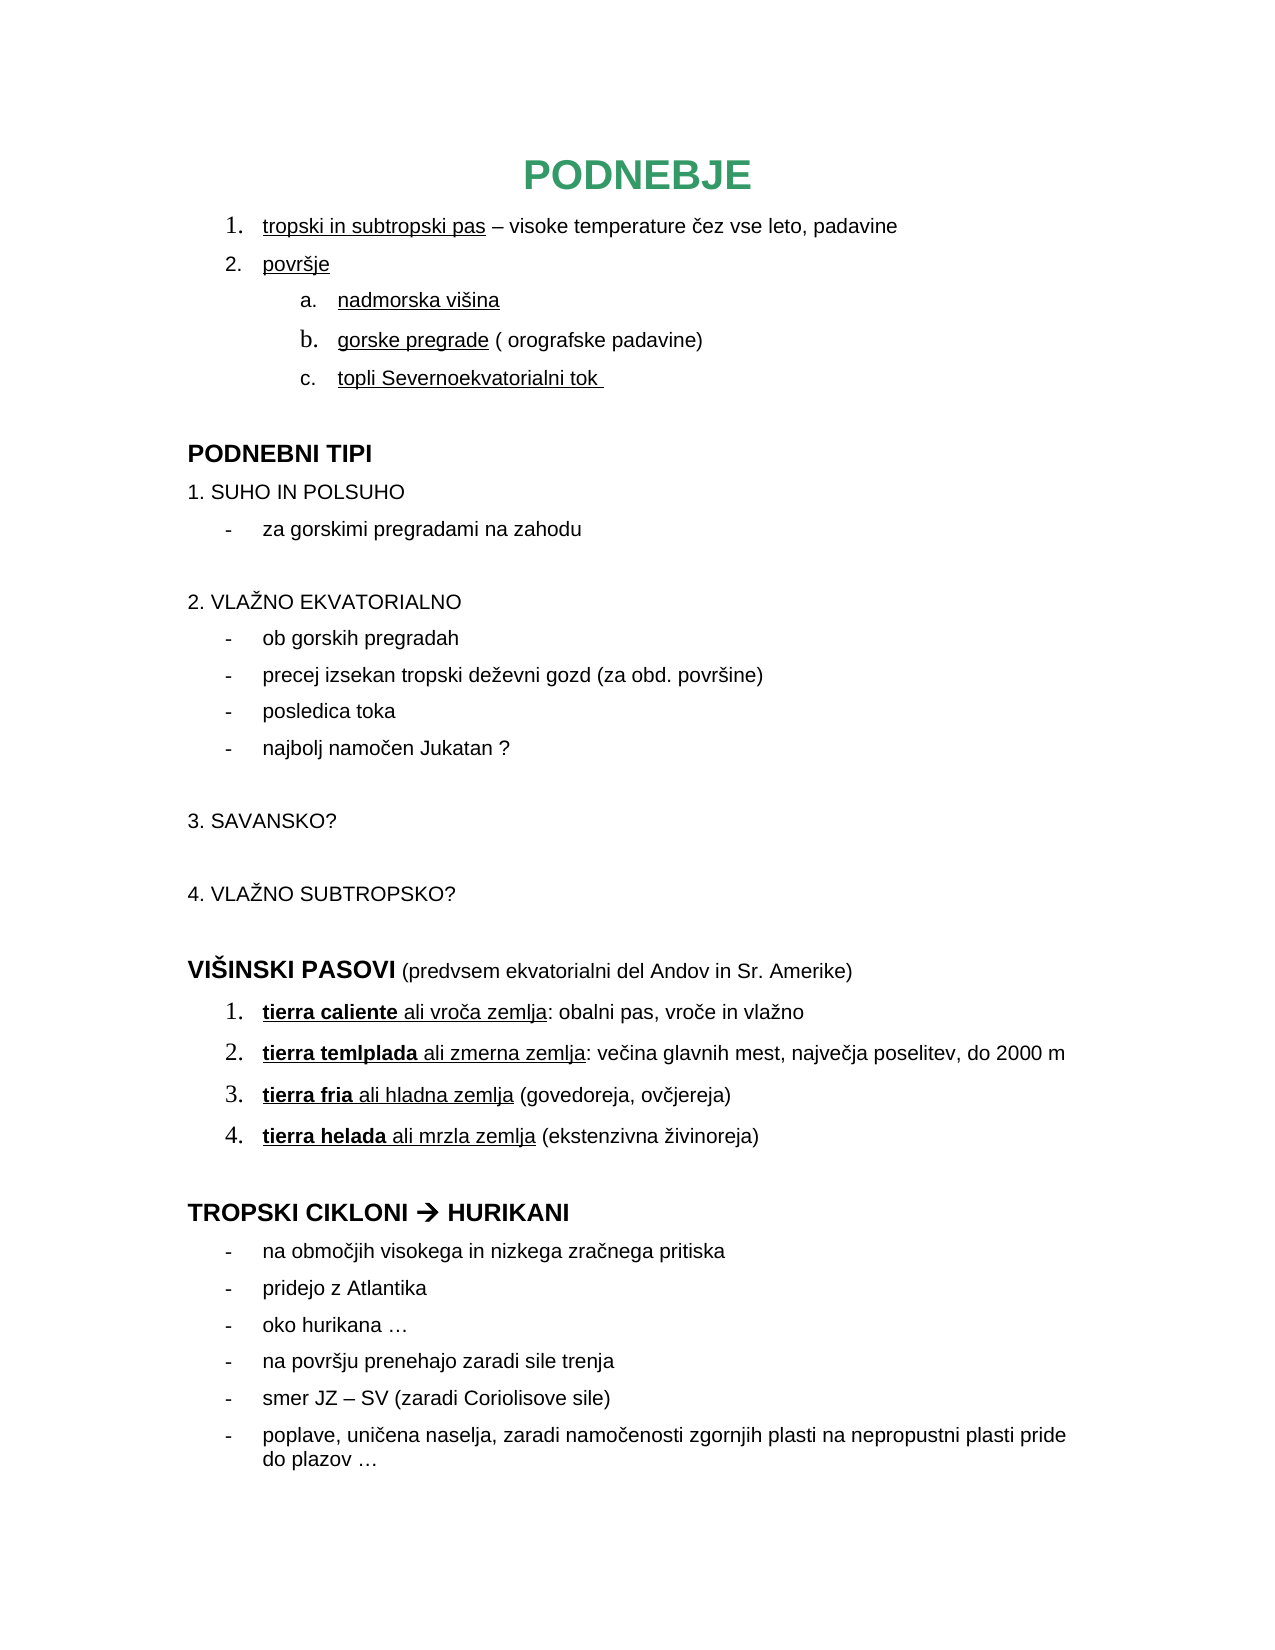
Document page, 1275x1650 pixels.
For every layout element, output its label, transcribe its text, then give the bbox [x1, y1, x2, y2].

text 2. VLAŽNO EKVATORIALNO [187, 589, 1087, 613]
text 4. VLAŽNO SUBTROPSKO? [187, 882, 1087, 906]
text TROPSKI CIKLONI  HURIKANI [187, 1198, 1087, 1227]
list tierra temlplada ali zmerna zemlja: večina glavnih mest, največja poselitev, do 2000 m [225, 1037, 1087, 1066]
text 1. SUHO IN POLSUHO [187, 480, 1087, 504]
list topli Severnoekvatorialni tok [300, 366, 1087, 390]
list tierra helada ali mrzla zemlja (ekstenzivna živinoreja) [225, 1120, 1087, 1149]
list nadmorska višina [300, 288, 1087, 312]
list na območjih visokega in nizkega zračnega pritiska [225, 1239, 1087, 1263]
text PODNEBJE [187, 150, 1087, 198]
text VIŠINSKI PASOVI (predvsem ekvatorialni del Andov in Sr. Amerike) [187, 955, 1087, 984]
list oko hurikana … [225, 1312, 1087, 1337]
list na površju prenehajo zaradi sile trenja [225, 1349, 1087, 1373]
text PODNEBNI TIPI [187, 439, 1087, 467]
list poplave, uničena naselja, zaradi namočenosti zgornjih plasti na nepropustni plasti pride do plazov … [225, 1422, 1087, 1471]
list tierra caliente ali vroča zemlja: obalni pas, vroče in vlažno [225, 996, 1087, 1025]
list gorske pregrade ( orografske padavine) [300, 324, 1087, 353]
list najbolj namočen Jukatan ? [225, 736, 1087, 760]
list precej izsekan tropski deževni gozd (za obd. površine) [225, 663, 1087, 687]
list tropski in subtropski pas – visoke temperature čez vse leto, padavine [225, 210, 1087, 239]
list posledica toka [225, 699, 1087, 723]
text 3. SAVANSKO? [187, 809, 1087, 833]
list pridejo z Atlantika [225, 1276, 1087, 1300]
list smer JZ – SV (zaradi Coriolisove sile) [225, 1386, 1087, 1410]
list ob gorskih pregradah [225, 626, 1087, 650]
list tierra fria ali hladna zemlja (govedoreja, ovčjereja) [225, 1079, 1087, 1107]
list površje [225, 252, 1087, 276]
list za gorskimi pregradami na zahodu [225, 516, 1087, 541]
